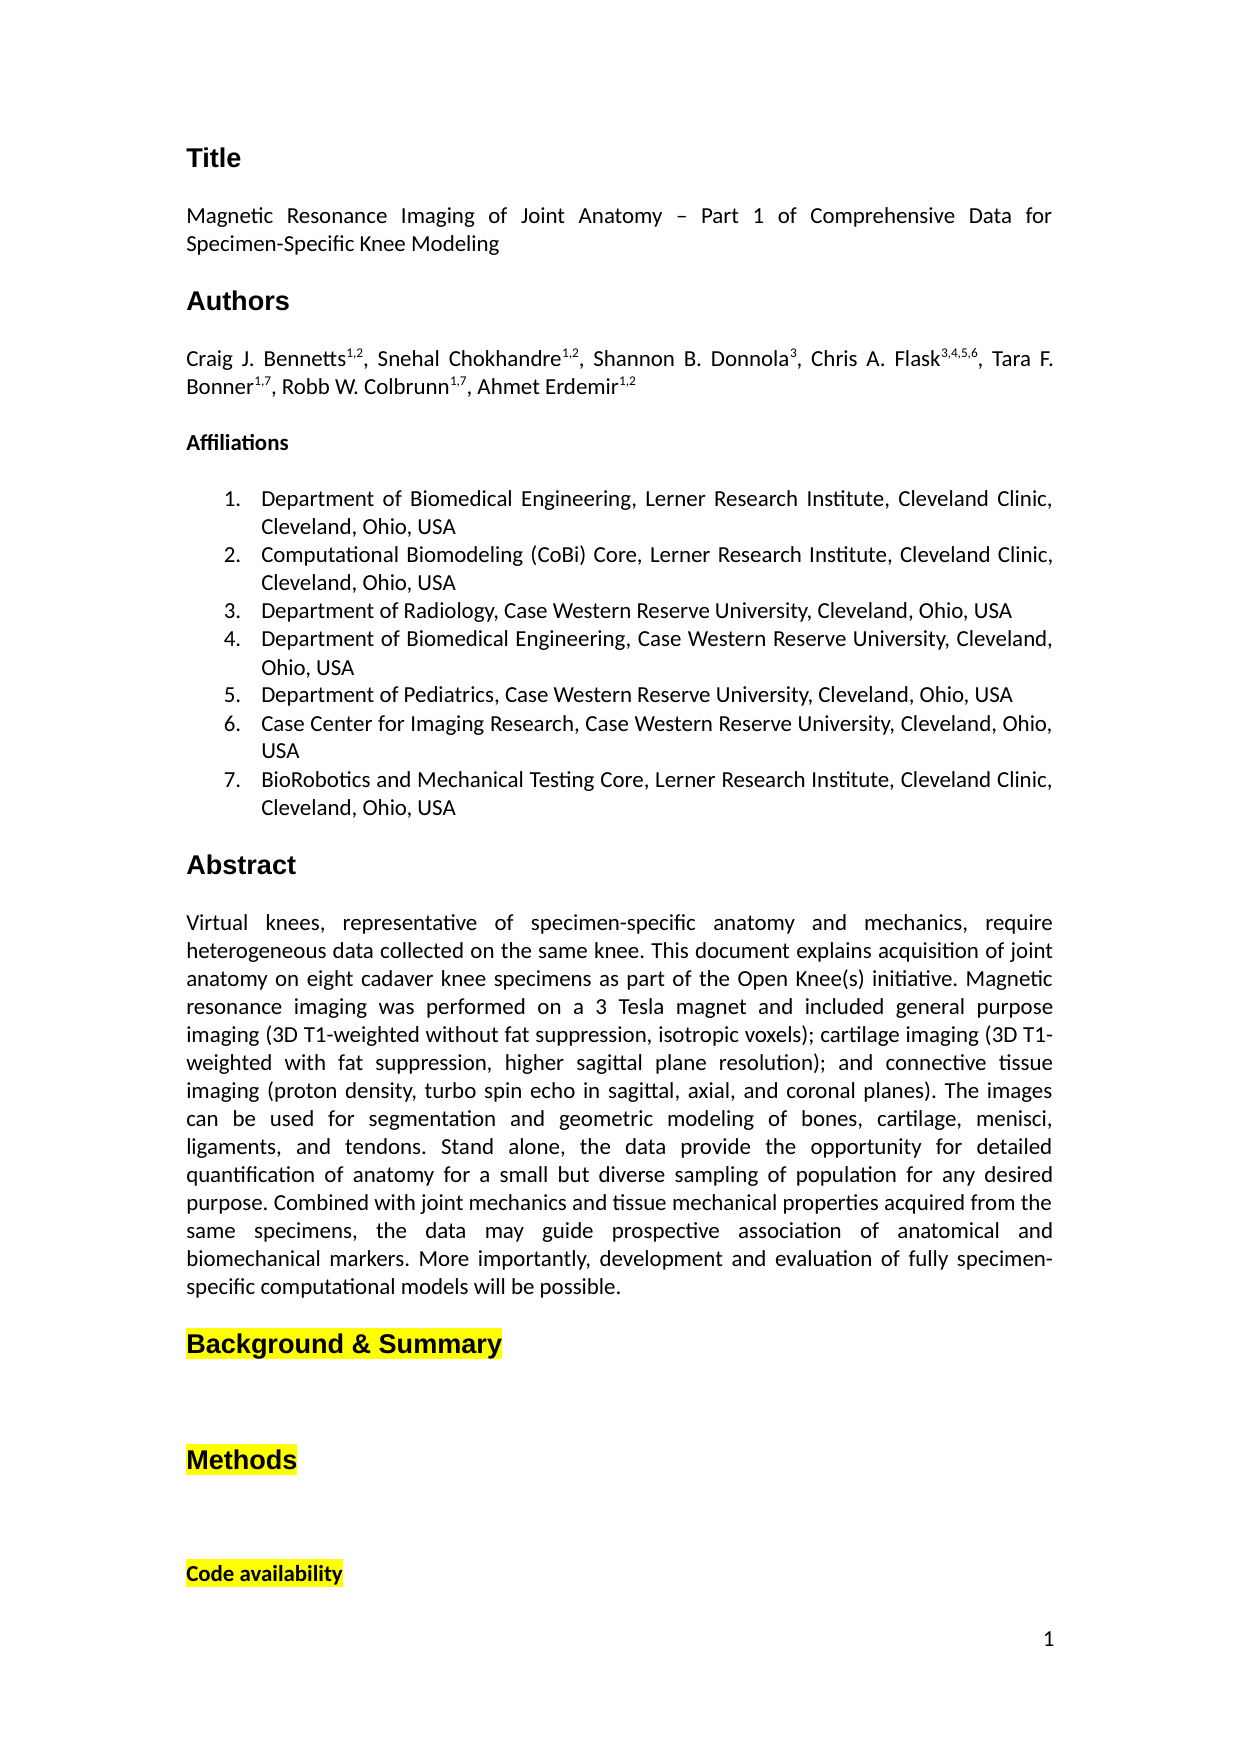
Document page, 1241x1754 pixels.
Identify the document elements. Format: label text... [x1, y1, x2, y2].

list Department of Biomedical Engineering, Case Western Reserve University, Cleveland, Ohio, USA [223, 624, 1054, 681]
subtitle Methods [186, 1444, 1054, 1475]
text Affiliations [186, 428, 1054, 456]
list Department of Radiology, Case Western Reserve University, Cleveland, Ohio, USA [223, 597, 1054, 624]
list Case Center for Imaging Research, Case Western Reserve University, Cleveland, Ohio, USA [223, 709, 1054, 765]
text Craig J. Bennetts1,2, Snehal Chokhandre1,2, Shannon B. Donnola3, Chris A. Flask3,4,5,6, Tara F. Bonner1,7, Robb W. Colbrunn1,7, Ahmet Erdemir1,2 [186, 344, 1054, 400]
subtitle Authors [186, 285, 1054, 316]
subtitle Abstract [186, 849, 1054, 880]
subtitle Background & Summary [186, 1328, 1054, 1359]
list Department of Pediatrics, Case Western Reserve University, Cleveland, Ohio, USA [223, 681, 1054, 709]
list BioRobotics and Mechanical Testing Core, Lerner Research Institute, Cleveland Clinic, Cleveland, Ohio, USA [223, 765, 1054, 821]
subtitle Title [186, 142, 1054, 173]
list Department of Biomedical Engineering, Lerner Research Institute, Cleveland Clinic, Cleveland, Ohio, USA [223, 484, 1054, 541]
text Code availability [186, 1559, 1054, 1587]
text Virtual knees, representative of specimen-specific anatomy and mechanics, require heterogeneous data collected on the same knee. This document explains acquisition of joint anatomy on eight cadaver knee specimens as part of the Open Knee(s) initiative. Magnetic resonance imaging was performed on a 3 Tesla magnet and included general purpose imaging (3D T1-weighted without fat suppression, isotropic voxels); cartilage imaging (3D T1-weighted with fat suppression, higher sagittal plane resolution); and connective tissue imaging (proton density, turbo spin echo in sagittal, axial, and coronal planes). The images can be used for segmentation and geometric modeling of bones, cartilage, menisci, ligaments, and tendons. Stand alone, the data provide the opportunity for detailed quantification of anatomy for a small but diverse sampling of population for any desired purpose. Combined with joint mechanics and tissue mechanical properties acquired from the same specimens, the data may guide prospective association of anatomical and biomechanical markers. More importantly, development and evaluation of fully specimen-specific computational models will be possible. [186, 908, 1054, 1300]
text Magnetic Resonance Imaging of Joint Anatomy – Part 1 of Comprehensive Data for Specimen-Specific Knee Modeling [186, 201, 1054, 257]
list Computational Biomodeling (CoBi) Core, Lerner Research Institute, Cleveland Clinic, Cleveland, Ohio, USA [223, 541, 1054, 597]
